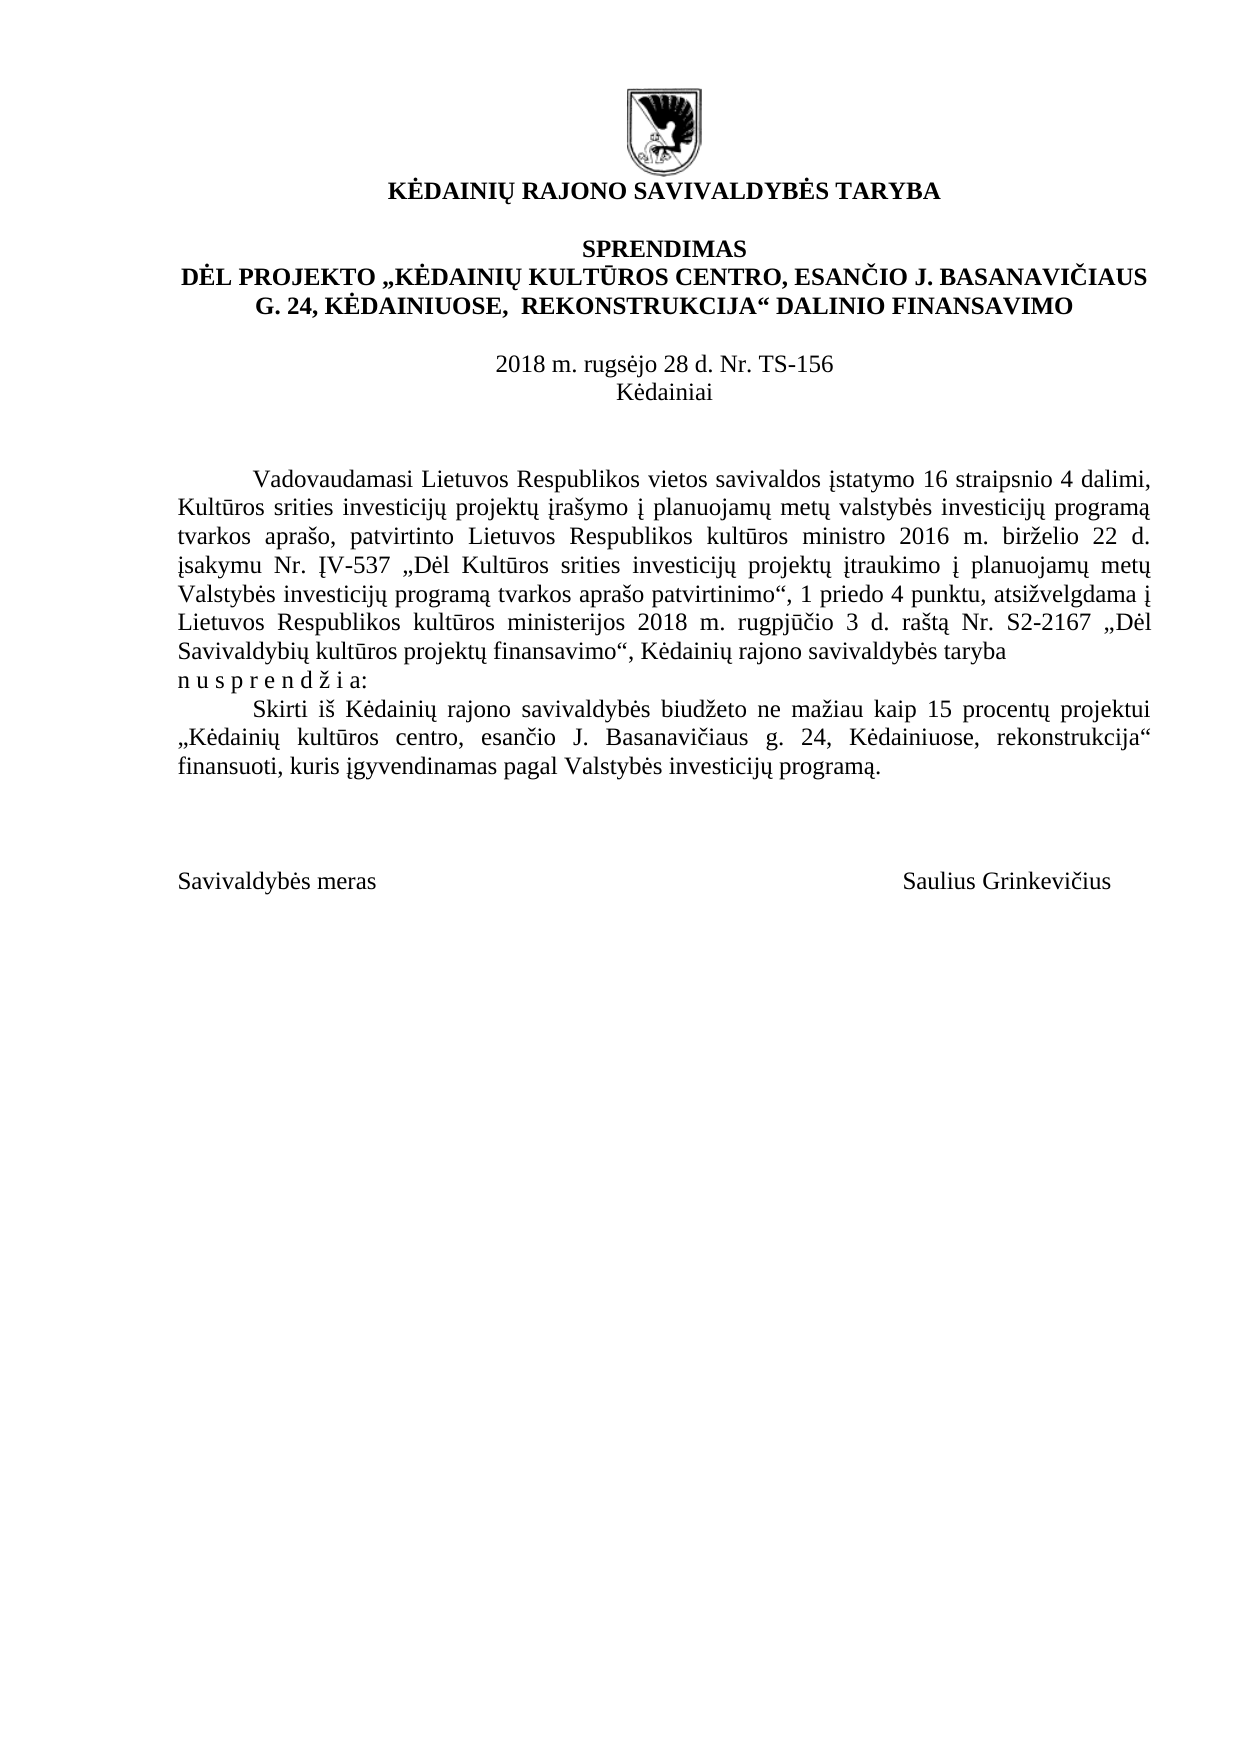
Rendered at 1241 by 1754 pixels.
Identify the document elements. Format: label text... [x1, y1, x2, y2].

text Skirti iš Kėdainių rajono savivaldybės biudžeto ne mažiau kaip 15 procentų projektui „Kėdainių kultūros centro, esančio J. Basanavičiaus g. 24, Kėdainiuose, rekonstrukcija“ finansuoti, kuris įgyvendinamas pagal Valstybės investicijų programą. [177, 694, 1152, 780]
text SPRENDIMAS [177, 234, 1152, 262]
text Kėdainiai [177, 377, 1152, 406]
text 2018 m. rugsėjo 28 d. Nr. TS-156 [177, 349, 1152, 377]
text KĖDAINIŲ RAJONO SAVIVALDYBĖS TARYBA [177, 176, 1152, 205]
text Vadovaudamasi Lietuvos Respublikos vietos savivaldos įstatymo 16 straipsnio 4 dalimi, Kultūros srities investicijų projektų įrašymo į planuojamų metų valstybės investicijų programą tvarkos aprašo, patvirtinto Lietuvos Respublikos kultūros ministro 2016 m. birželio 22 d. įsakymu Nr. ĮV-537 „Dėl Kultūros srities investicijų projektų įtraukimo į planuojamų metų Valstybės investicijų programą tvarkos aprašo patvirtinimo“, 1 priedo 4 punktu, atsižvelgdama į Lietuvos Respublikos kultūros ministerijos 2018 m. rugpjūčio 3 d. raštą Nr. S2-2167 „Dėl Savivaldybių kultūros projektų finansavimo“, Kėdainių rajono savivaldybės taryba [177, 464, 1152, 665]
text Savivaldybės meras Saulius Grinkevičius [177, 866, 1152, 895]
text DĖL PROJEKTO „KĖDAINIŲ KULTŪROS CENTRO, ESANČIO J. BASANAVIČIAUS G. 24, KĖDAINIUOSE, REKONSTRUKCIJA“ DALINIO FINANSAVIMO [177, 262, 1152, 320]
text n u s p r e n d ž i a: [177, 665, 1152, 694]
